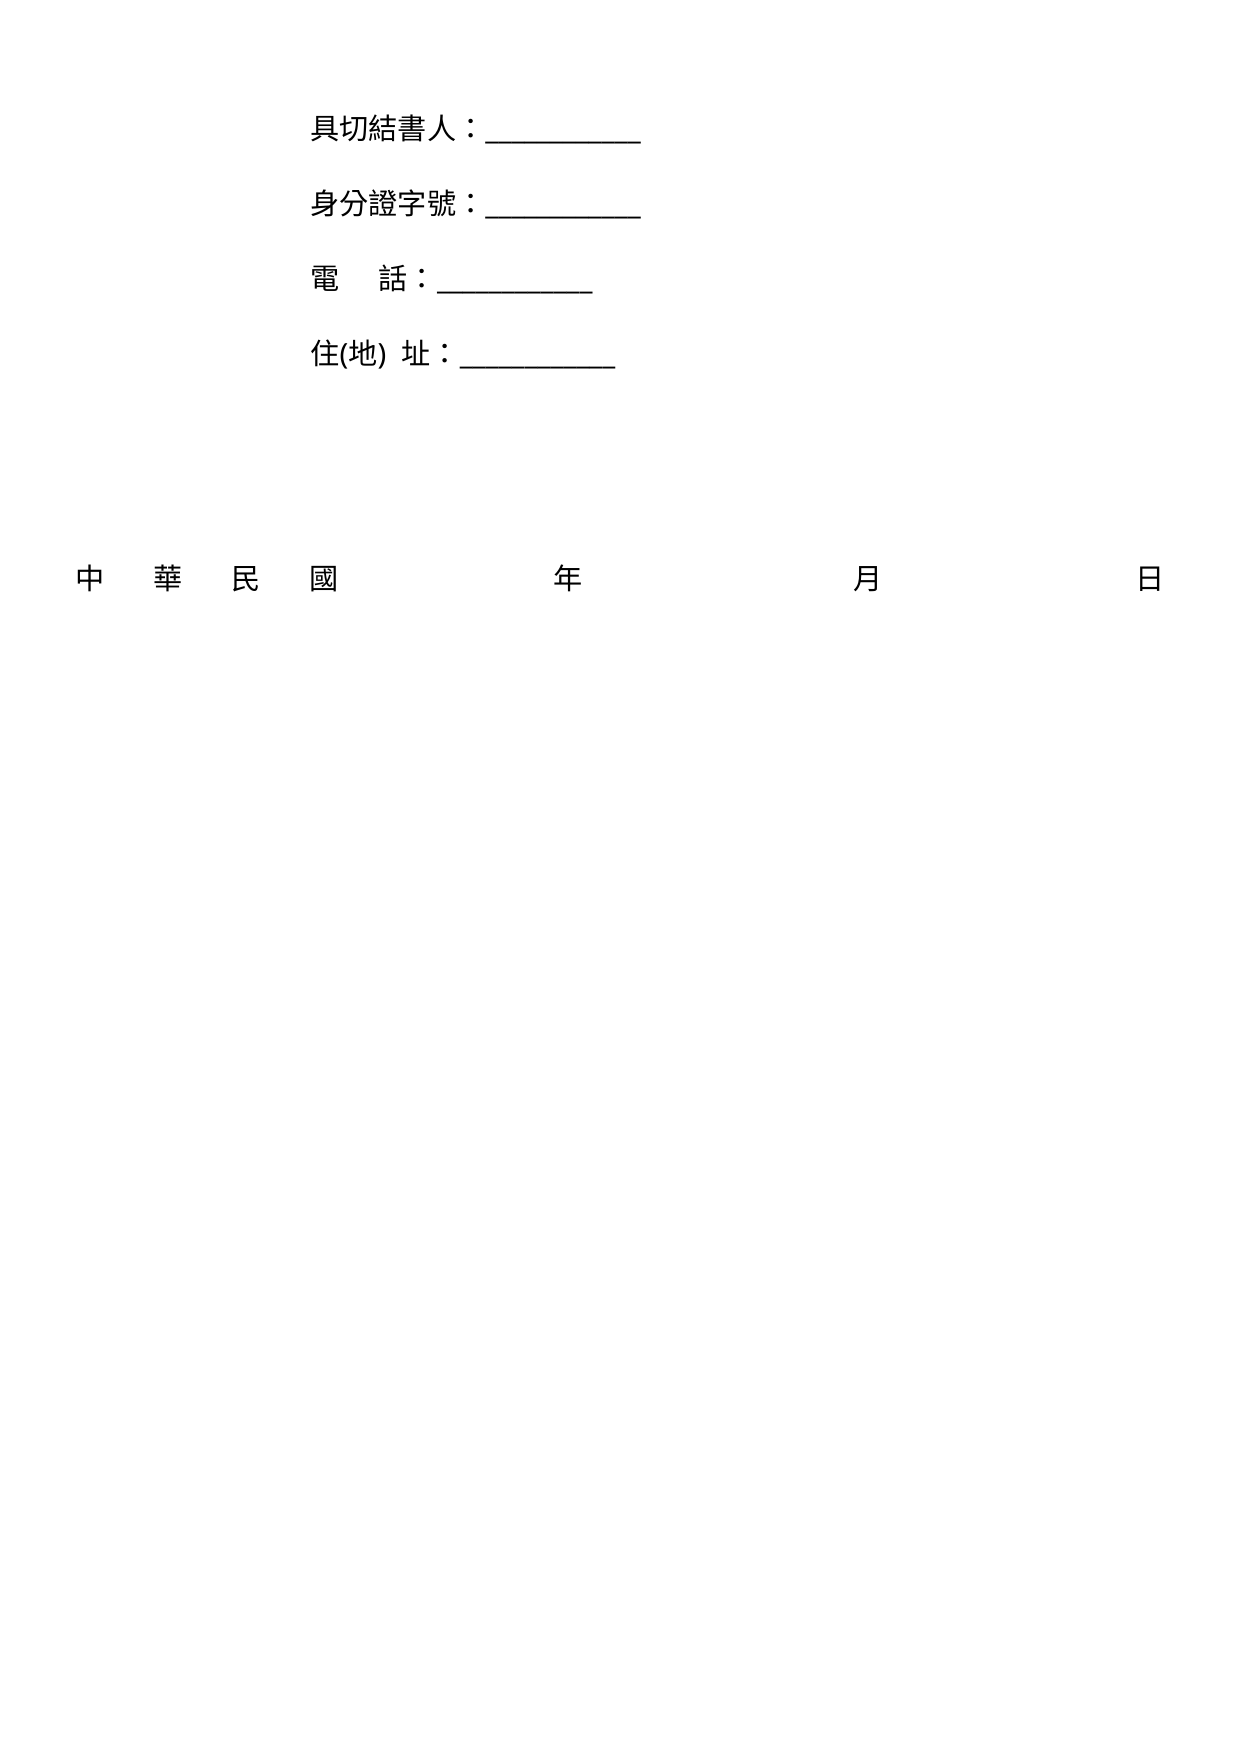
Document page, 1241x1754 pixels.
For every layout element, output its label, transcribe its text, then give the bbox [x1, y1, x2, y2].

text 具切結書人：____________ [75, 89, 1165, 164]
text 電 話：____________ [75, 239, 1165, 314]
text 中 華 民 國 年 月 日 [75, 539, 1165, 614]
text 住(地) 址：____________ [75, 314, 1165, 389]
text 身分證字號：____________ [75, 164, 1165, 239]
